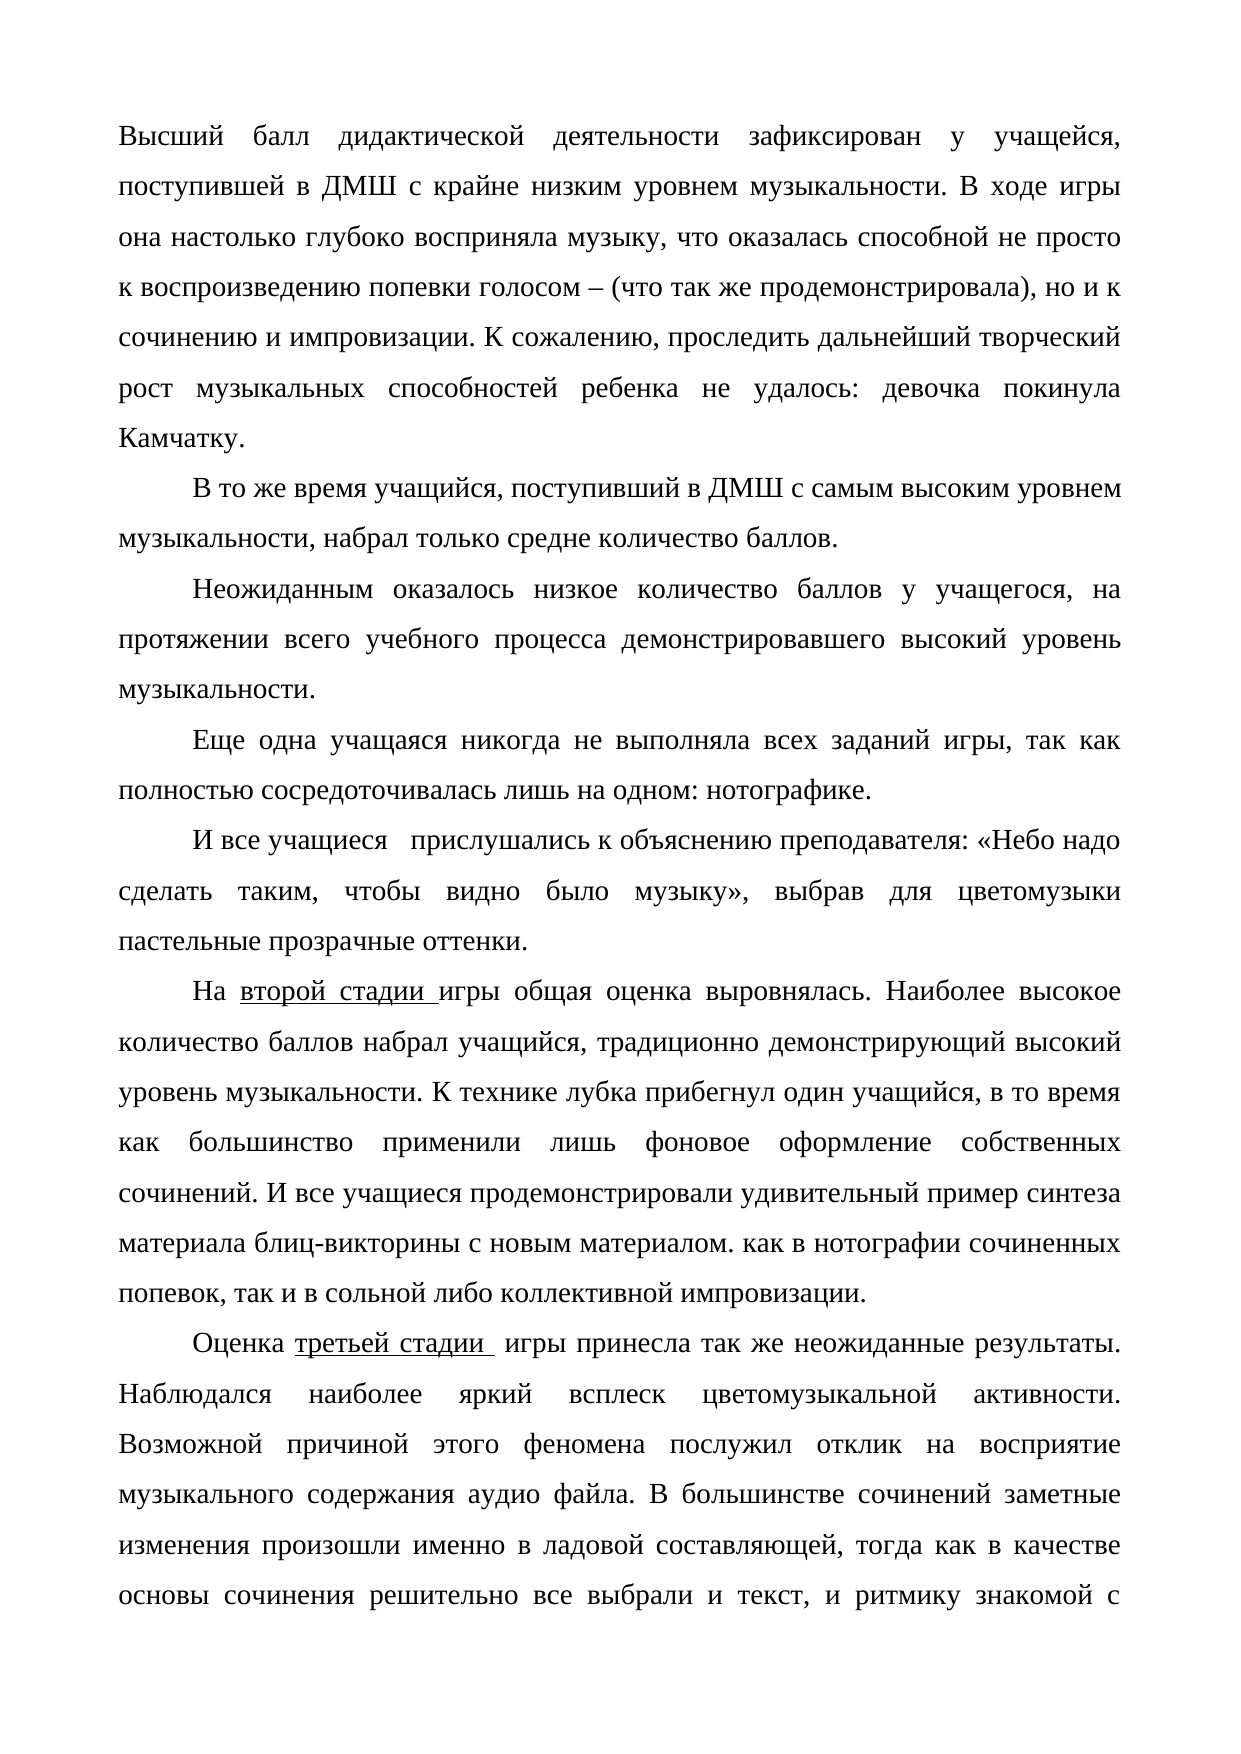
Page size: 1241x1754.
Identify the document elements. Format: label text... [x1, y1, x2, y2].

text В то же время учащийся, поступивший в ДМШ с самым высоким уровнем музыкальности, набрал только средне количество баллов. [118, 470, 1122, 554]
text Неожиданным оказалось низкое количество баллов у учащегося, на протяжении всего учебного процесса демонстрировавшего высокий уровень музыкальности. [118, 571, 1122, 705]
text Еще одна учащаяся никогда не выполняла всех заданий игры, так как полностью сосредоточивалась лишь на одном: нотографике. [118, 722, 1122, 806]
text На второй стадии игры общая оценка выровнялась. Наиболее высокое количество баллов набрал учащийся, традиционно демонстрирующий высокий уровень музыкальности. К технике лубка прибегнул один учащийся, в то время как большинство применили лишь фоновое оформление собственных сочинений. И все учащиеся продемонстрировали удивительный пример синтеза материала блиц-викторины с новым материалом. как в нотографии сочиненных попевок, так и в сольной либо коллективной импровизации. [118, 973, 1122, 1309]
text Оценка третьей стадии игры принесла так же неожиданные результаты. Наблюдался наиболее яркий всплеск цветомузыкальной активности. Возможной причиной этого феномена послужил отклик на восприятие музыкального содержания аудио файла. В большинстве сочинений заметные изменения произошли именно в ладовой составляющей, тогда как в качестве основы сочинения решительно все выбрали и текст, и ритмику знакомой с [118, 1326, 1122, 1611]
text И все учащиеся прислушались к объяснению преподавателя: «Небо надо сделать таким, чтобы видно было музыку», выбрав для цветомузыки пастельные прозрачные оттенки. [118, 822, 1122, 957]
text Высший балл дидактической деятельности зафиксирован у учащейся, поступившей в ДМШ с крайне низким уровнем музыкальности. В ходе игры она настолько глубоко восприняла музыку, что оказалась способной не просто к воспроизведению попевки голосом – (что так же продемонстрировала), но и к сочинению и импровизации. К сожалению, проследить дальнейший творческий рост музыкальных способностей ребенка не удалось: девочка покинула Камчатку. [118, 118, 1122, 453]
